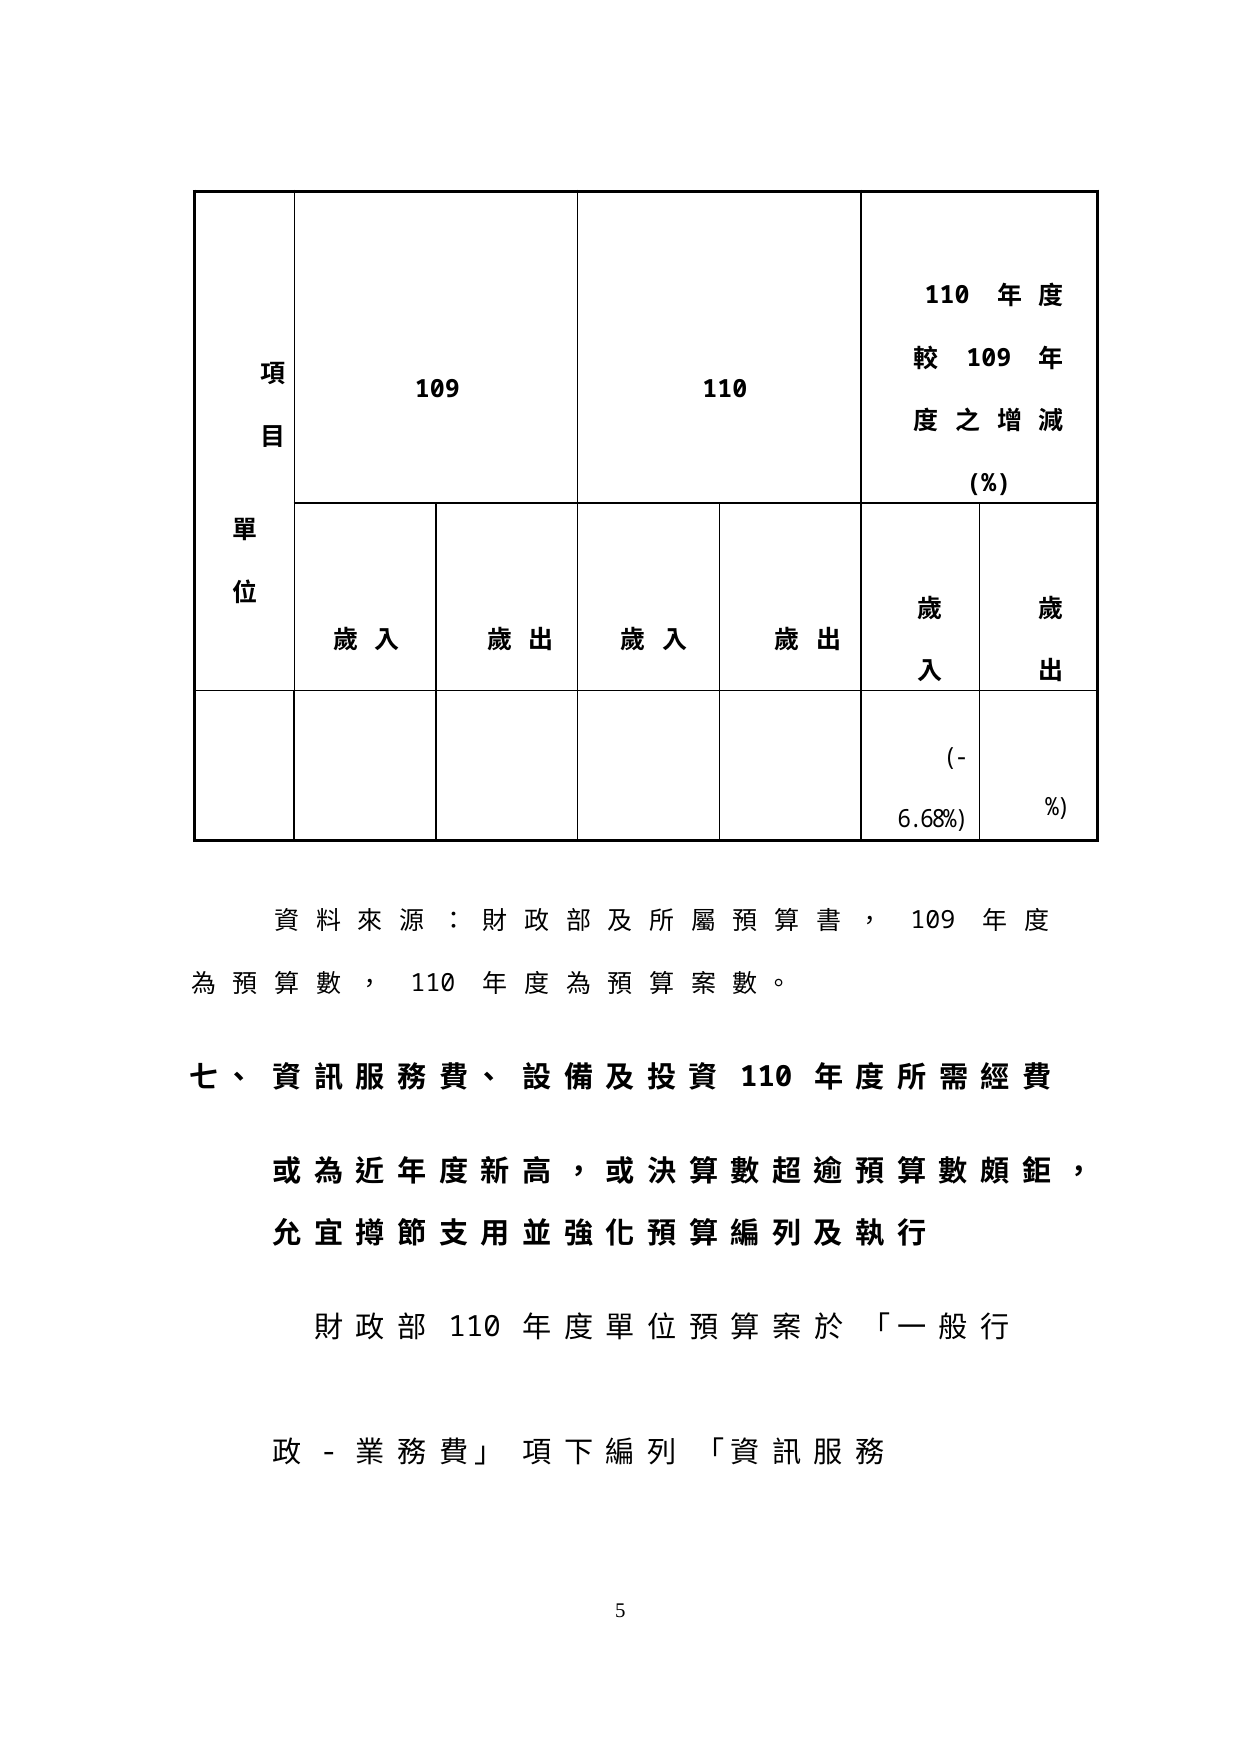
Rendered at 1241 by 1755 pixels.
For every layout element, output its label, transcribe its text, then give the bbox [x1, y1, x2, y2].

text 七、資訊服務費、設備及投資110年度所需經費或為近年度新高，或決算數超逾預算數頗鉅，允宜撙節支用並強化預算編列及執行 [183, 1002, 1058, 1252]
table_cell [720, 691, 860, 838]
table_header 110 [578, 193, 860, 502]
table_cell 歲出 [720, 504, 860, 689]
table_cell [578, 691, 719, 838]
table_cell 歲入 [578, 504, 719, 689]
table_cell [437, 691, 577, 838]
table_header 項目 單位 [196, 193, 294, 689]
table_cell (-6.68%) [862, 691, 979, 838]
table_cell [295, 691, 435, 838]
text 資料來源：財政部及所屬預算書，109年度為預算數，110年度為預算案數。 [109, 877, 1087, 1002]
table_cell [196, 691, 293, 838]
table_cell 歲入 [862, 504, 979, 689]
text 財政部110年度單位預算案於「一般行政-業務費」項下編列「資訊服務 [242, 1252, 1058, 1502]
table_cell %) [980, 691, 1096, 838]
table_header 109 [295, 193, 577, 502]
table_cell 歲出 [437, 504, 577, 689]
table_header 110年度較109年度之增減(%) [862, 193, 1096, 502]
table_cell 歲入 [295, 504, 435, 689]
table_cell 歲出 [980, 504, 1096, 689]
